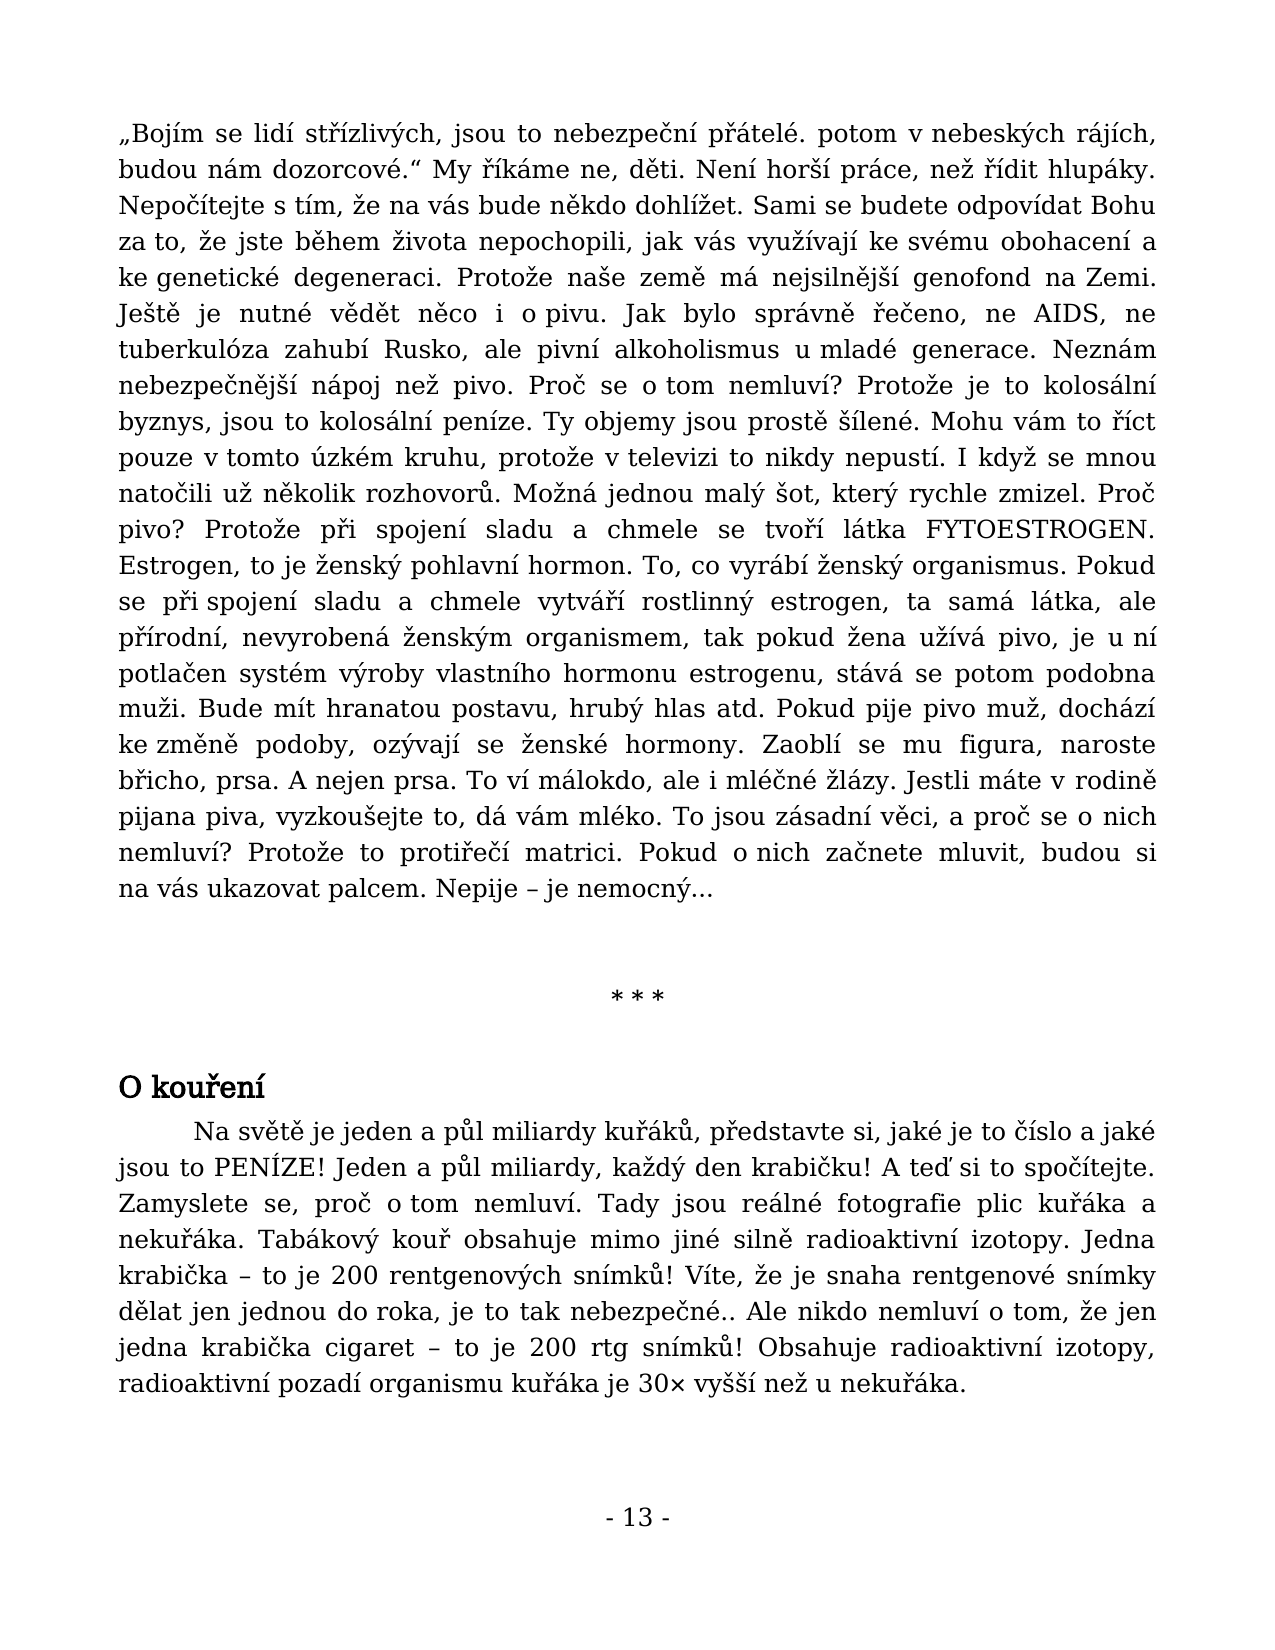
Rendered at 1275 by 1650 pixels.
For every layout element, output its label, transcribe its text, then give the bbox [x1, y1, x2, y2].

text Na světě je jeden a půl miliardy kuřáků, představte si, jaké je to číslo a jaké jsou to PENÍZE! Jeden a půl miliardy, každý den krabičku! A teď si to spočítejte. Zamyslete se, proč o tom nemluví. Tady jsou reálné fotografie plic kuřáka a nekuřáka. Tabákový kouř obsahuje mimo jiné silně radioaktivní izotopy. Jedna krabička – to je 200 rentgenových snímků! Víte, že je snaha rentgenové snímky dělat jen jednou do roka, je to tak nebezpečné.. Ale nikdo nemluví o tom, že jen jedna krabička cigaret – to je 200 rtg snímků! Obsahuje radioaktivní izotopy, radioaktivní pozadí organismu kuřáka je 30× vyšší než u nekuřáka. [118, 1116, 1157, 1397]
subtitle O kouření [118, 1068, 1157, 1103]
text * * * [118, 983, 1157, 1013]
text „Bojím se lidí střízlivých, jsou to nebezpeční přátelé. potom v nebeských rájích, budou nám dozorcové.“ My říkáme ne, děti. Není horší práce, než řídit hlupáky. Nepočítejte s tím, že na vás bude někdo dohlížet. Sami se budete odpovídat Bohu za to, že jste během života nepochopili, jak vás využívají ke svému obohacení a ke genetické degeneraci. Protože naše země má nejsilnější genofond na Zemi. Ještě je nutné vědět něco i o pivu. Jak bylo správně řečeno, ne AIDS, ne tuberkulóza zahubí Rusko, ale pivní alkoholismus u mladé generace. Neznám nebezpečnější nápoj než pivo. Proč se o tom nemluví? Protože je to kolosální byznys, jsou to kolosální peníze. Ty objemy jsou prostě šílené. Mohu vám to říct pouze v tomto úzkém kruhu, protože v televizi to nikdy nepustí. I když se mnou natočili už několik rozhovorů. Možná jednou malý šot, který rychle zmizel. Proč pivo? Protože při spojení sladu a chmele se tvoří látka FYTOESTROGEN. Estrogen, to je ženský pohlavní hormon. To, co vyrábí ženský organismus. Pokud se při spojení sladu a chmele vytváří rostlinný estrogen, ta samá látka, ale přírodní, nevyrobená ženským organismem, tak pokud žena užívá pivo, je u ní potlačen systém výroby vlastního hormonu estrogenu, stává se potom podobna muži. Bude mít hranatou postavu, hrubý hlas atd. Pokud pije pivo muž, dochází ke změně podoby, ozývají se ženské hormony. Zaoblí se mu figura, naroste břicho, prsa. A nejen prsa. To ví málokdo, ale i mléčné žlázy. Jestli máte v rodině pijana piva, vyzkoušejte to, dá vám mléko. To jsou zásadní věci, a proč se o nich nemluví? Protože to protiřečí matrici. Pokud o nich začnete mluvit, budou si na vás ukazovat palcem. Nepije – je nemocný… [118, 118, 1157, 903]
